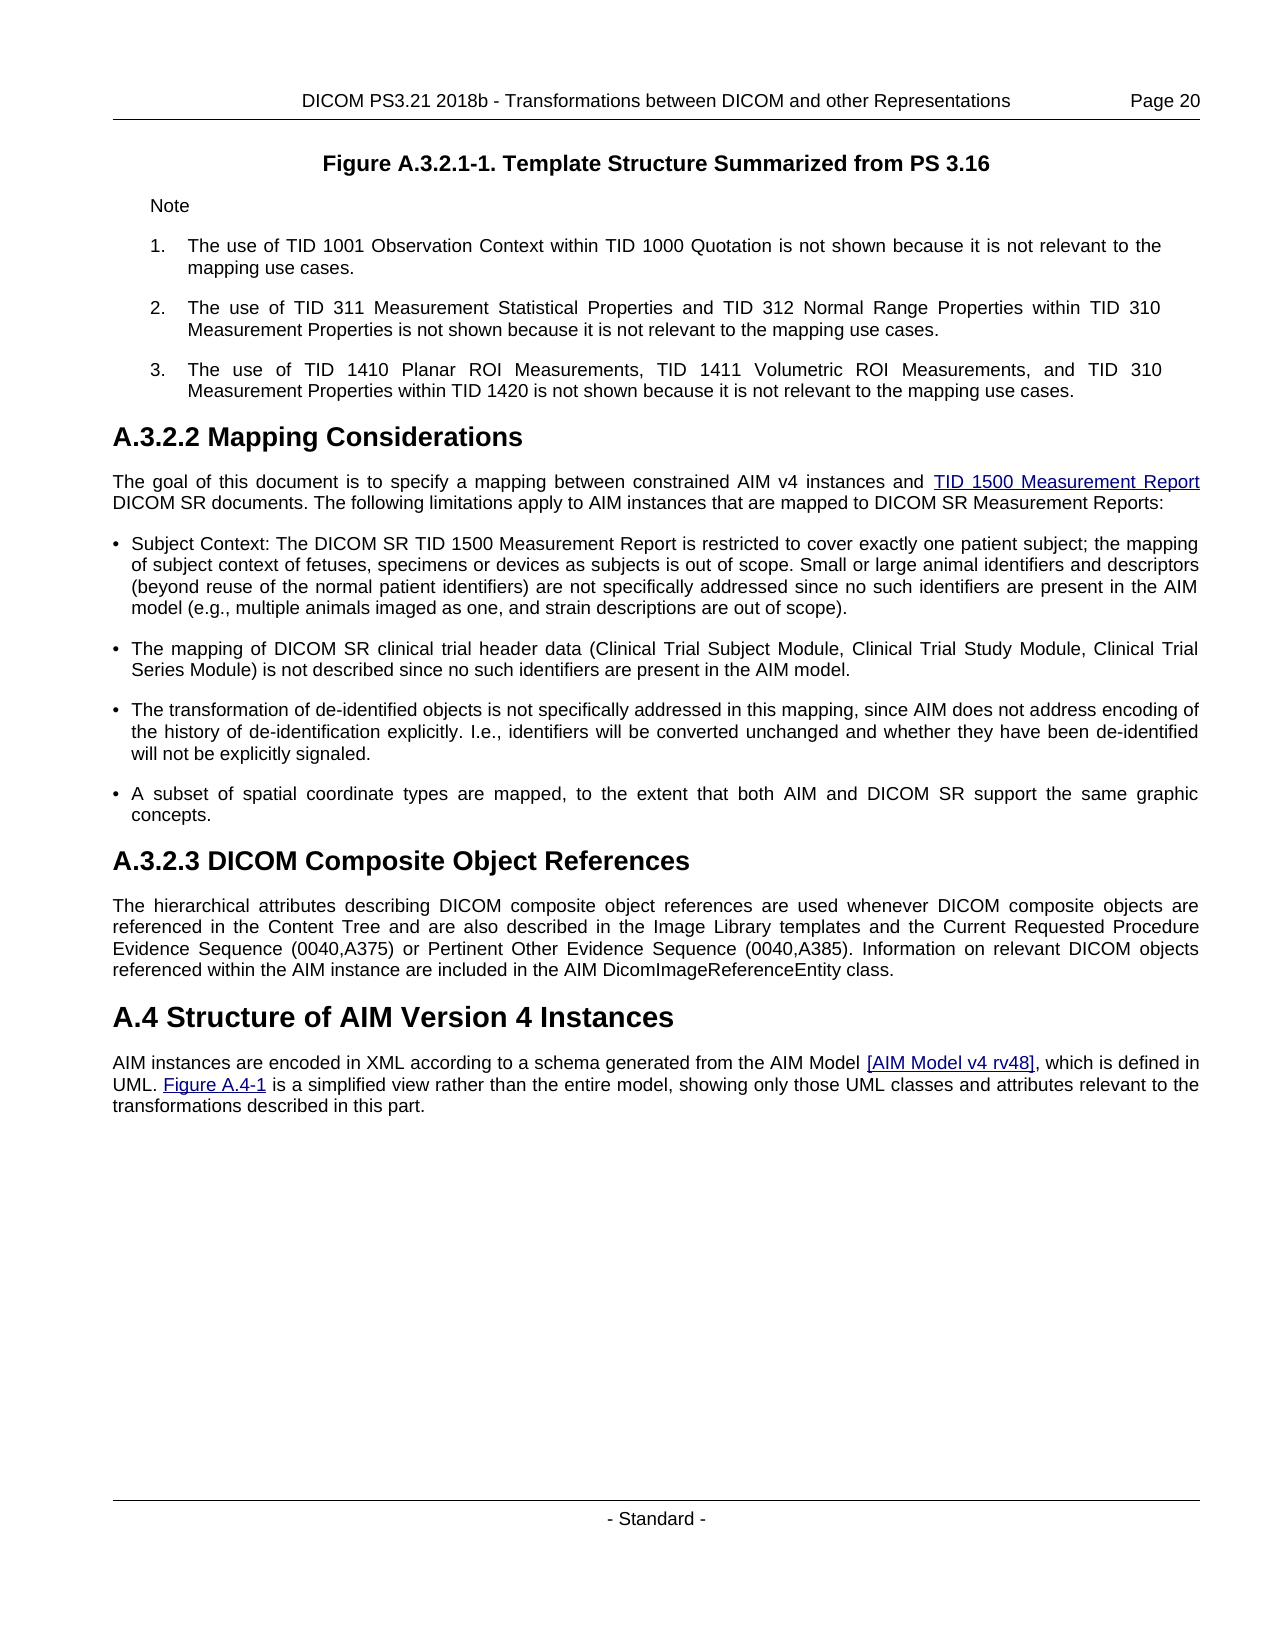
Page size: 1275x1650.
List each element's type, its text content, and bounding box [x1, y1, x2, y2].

text The goal of this document is to specify a mapping between constrained AIM v4 instances and TID 1500 Measurement Report DICOM SR documents. The following limitations apply to AIM instances that are mapped to DICOM SR Measurement Reports: [112, 471, 1200, 514]
list The transformation of de-identified objects is not specifically addressed in this mapping, since AIM does not address encoding of the history of de-identification explicitly. I.e., identifiers will be converted unchanged and whether they have been de-identified will not be explicitly signaled. [112, 699, 1200, 764]
list The mapping of DICOM SR clinical trial header data (Clinical Trial Subject Module, Clinical Trial Study Module, Clinical Trial Series Module) is not described since no such identifiers are present in the AIM model. [112, 637, 1200, 681]
text A.3.2.2 Mapping Considerations [112, 421, 1200, 452]
list The use of TID 1001 Observation Context within TID 1000 Quotation is not shown because it is not relevant to the mapping use cases. [150, 235, 1162, 278]
text Note [150, 194, 1162, 216]
text A.3.2.3 DICOM Composite Object References [112, 844, 1200, 876]
text Figure A.3.2.1-1. Template Structure Summarized from PS 3.16 [112, 150, 1200, 176]
text A.4 Structure of AIM Version 4 Instances [112, 999, 1200, 1033]
list The use of TID 311 Measurement Statistical Properties and TID 312 Normal Range Properties within TID 310 Measurement Properties is not shown because it is not relevant to the mapping use cases. [150, 297, 1162, 340]
list Subject Context: The DICOM SR TID 1500 Measurement Report is restricted to cover exactly one patient subject; the mapping of subject context of fetuses, specimens or devices as subjects is out of scope. Small or large animal identifiers and descriptors (beyond reuse of the normal patient identifiers) are not specifically addressed since no such identifiers are present in the AIM model (e.g., multiple animals imaged as one, and strain descriptions are out of scope). [112, 532, 1200, 619]
list The use of TID 1410 Planar ROI Measurements, TID 1411 Volumetric ROI Measurements, and TID 310 Measurement Properties within TID 1420 is not shown because it is not relevant to the mapping use cases. [150, 359, 1162, 402]
list A subset of spatial coordinate types are mapped, to the extent that both AIM and DICOM SR support the same graphic concepts. [112, 783, 1200, 826]
text The hierarchical attributes describing DICOM composite object references are used whenever DICOM composite objects are referenced in the Content Tree and are also described in the Image Library templates and the Current Requested Procedure Evidence Sequence (0040,A375) or Pertinent Other Evidence Sequence (0040,A385). Information on relevant DICOM objects referenced within the AIM instance are included in the AIM DicomImageReferenceEntity class. [112, 894, 1200, 981]
text AIM instances are encoded in XML according to a schema generated from the AIM Model [AIM Model v4 rv48], which is defined in UML. Figure A.4-1 is a simplified view rather than the entire model, showing only those UML classes and attributes relevant to the transformations described in this part. [112, 1052, 1200, 1117]
